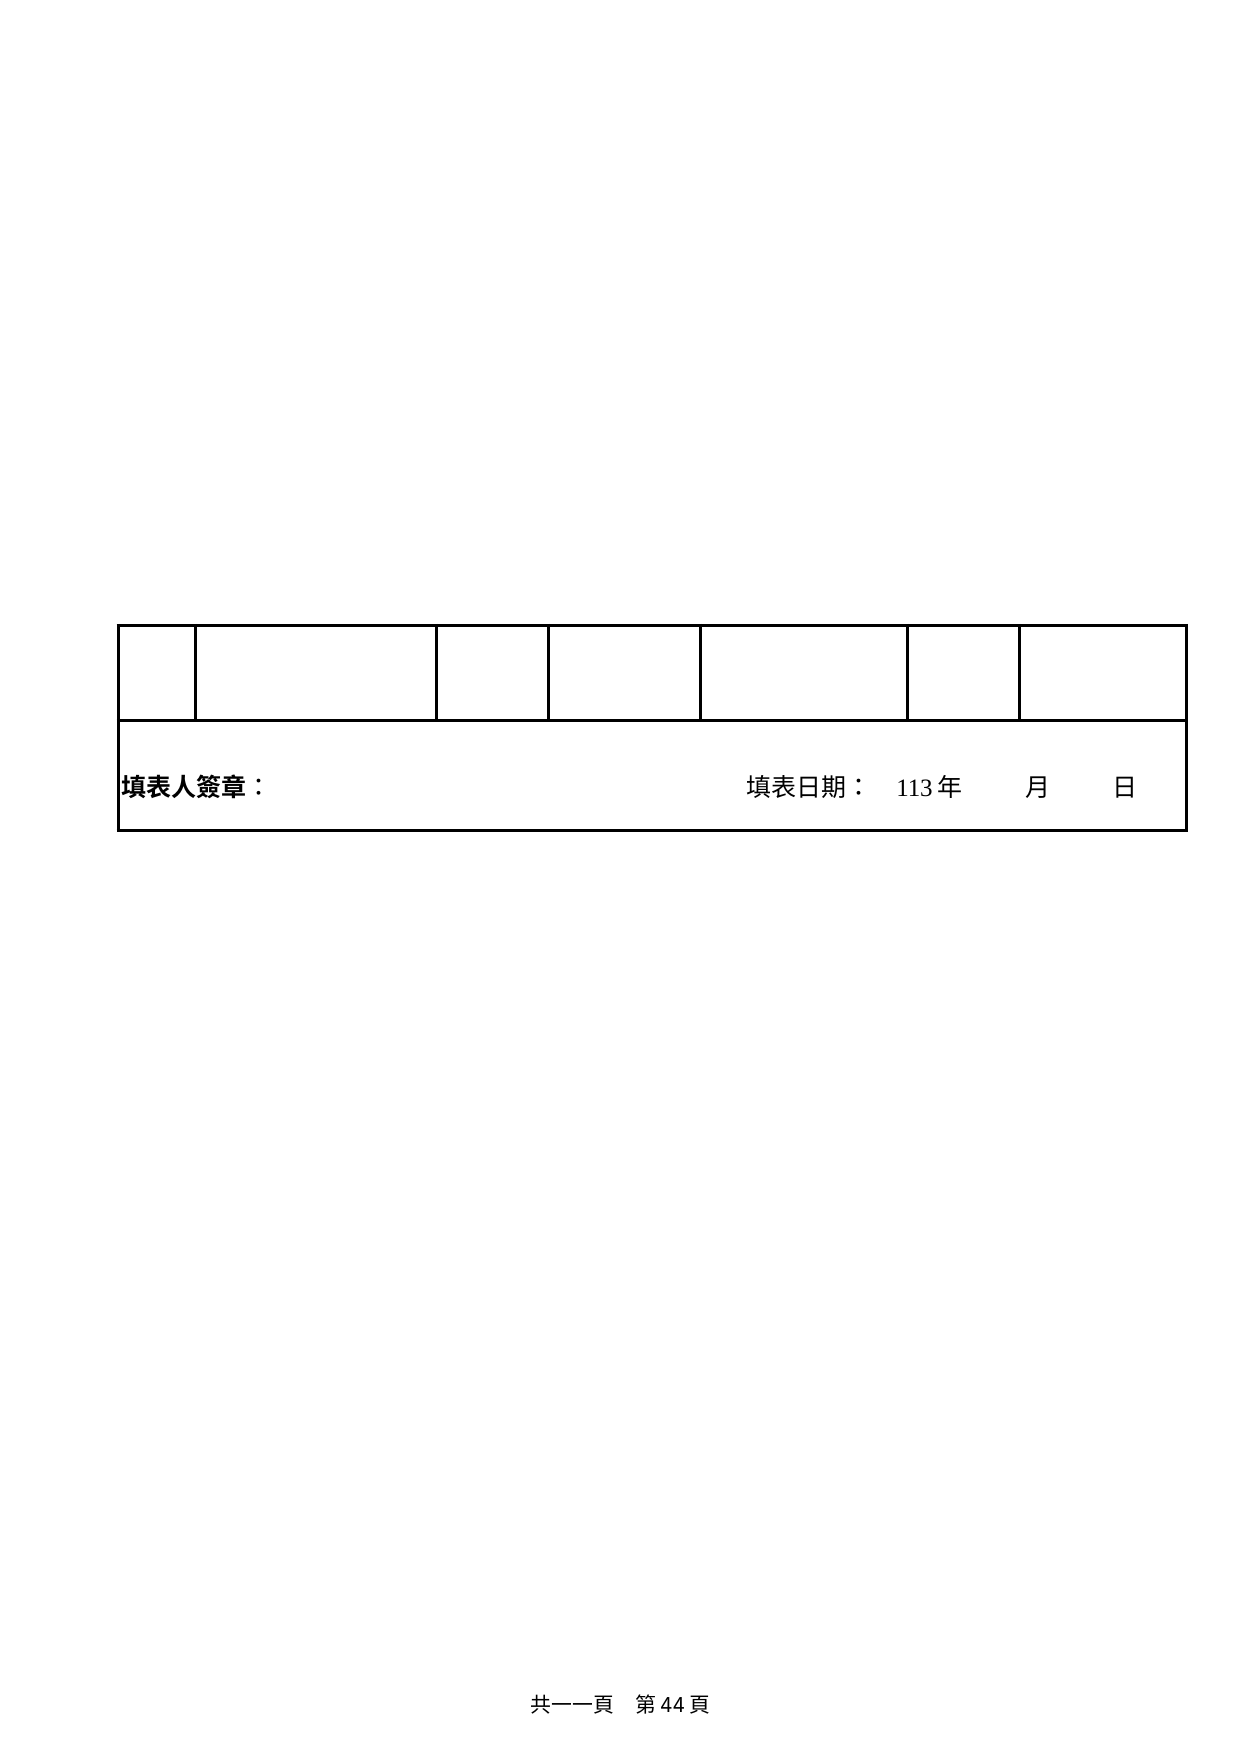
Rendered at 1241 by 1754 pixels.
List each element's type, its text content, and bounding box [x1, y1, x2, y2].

table_cell [702, 627, 906, 719]
table_cell [120, 627, 194, 719]
table_cell [438, 627, 547, 719]
table_cell [550, 627, 699, 719]
table_cell [197, 627, 435, 719]
table_cell 填表人簽章： 填表日期： 113年 月 日 [120, 722, 1185, 828]
table_cell [909, 627, 1018, 719]
table_cell [1021, 627, 1185, 719]
